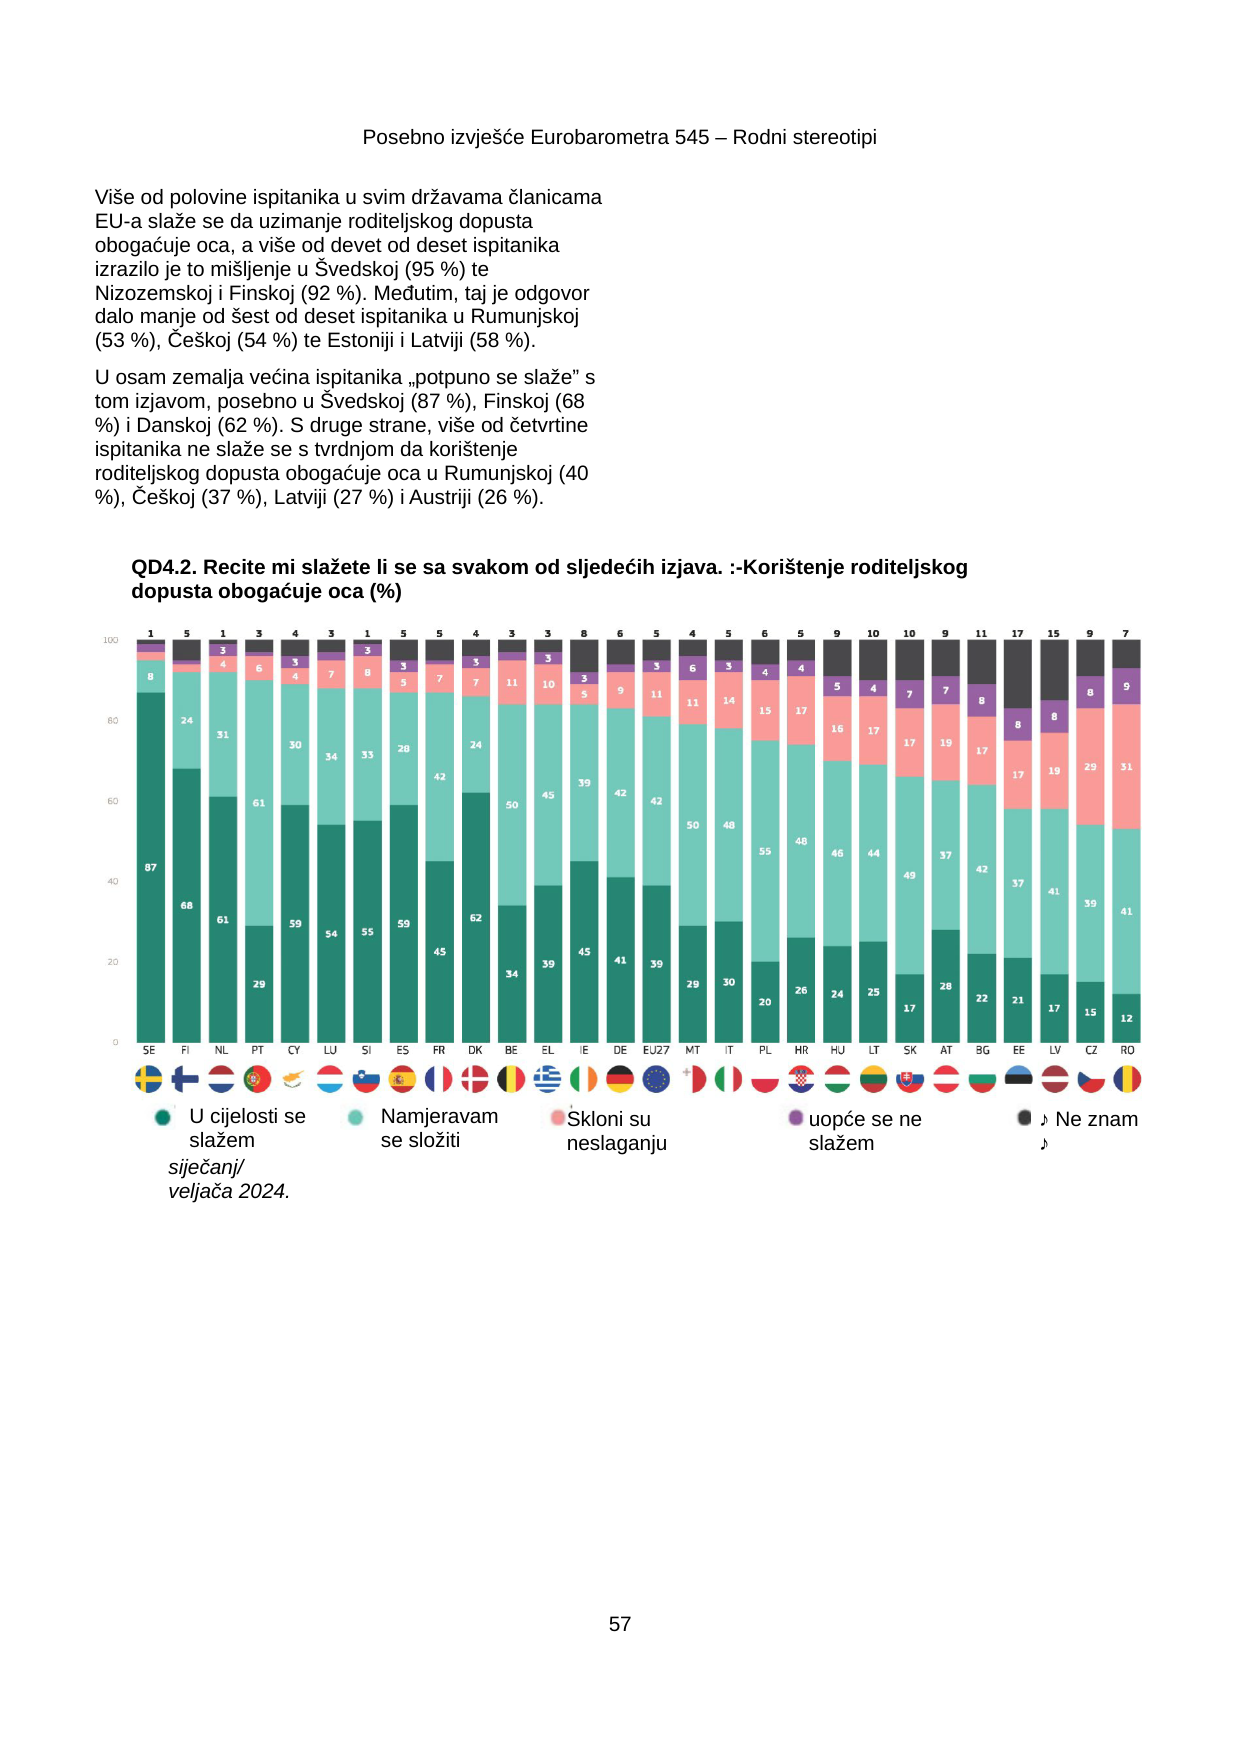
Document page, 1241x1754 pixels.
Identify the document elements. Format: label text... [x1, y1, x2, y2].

picture [835, 1116, 841, 1125]
text Više od polovine ispitanika u svim državama članicama EU-a slaže se da uzimanje roditeljskog dopusta obogaćuje oca, a više od devet od deset ispitanika izrazilo je to mišljenje u Švedskoj (95 %) te Nizozemskoj i Finskoj (92 %). Međutim, taj je odgovor dalo manje od šest od deset ispitanika u Rumunjskoj (53 %), Češkoj (54 %) te Estoniji i Latviji (58 %). [94, 184, 605, 352]
picture [93, 623, 1149, 1130]
text U osam zemalja većina ispitanika „potpuno se slaže” s tom izjavom, posebno u Švedskoj (87 %), Finskoj (68 %) i Danskoj (62 %). S druge strane, više od četvrtine ispitanika ne slaže se s tvrdnjom da korištenje roditeljskog dopusta obogaćuje oca u Rumunjskoj (40 %), Češkoj (37 %), Latviji (27 %) i Austriji (26 %). [94, 365, 605, 509]
